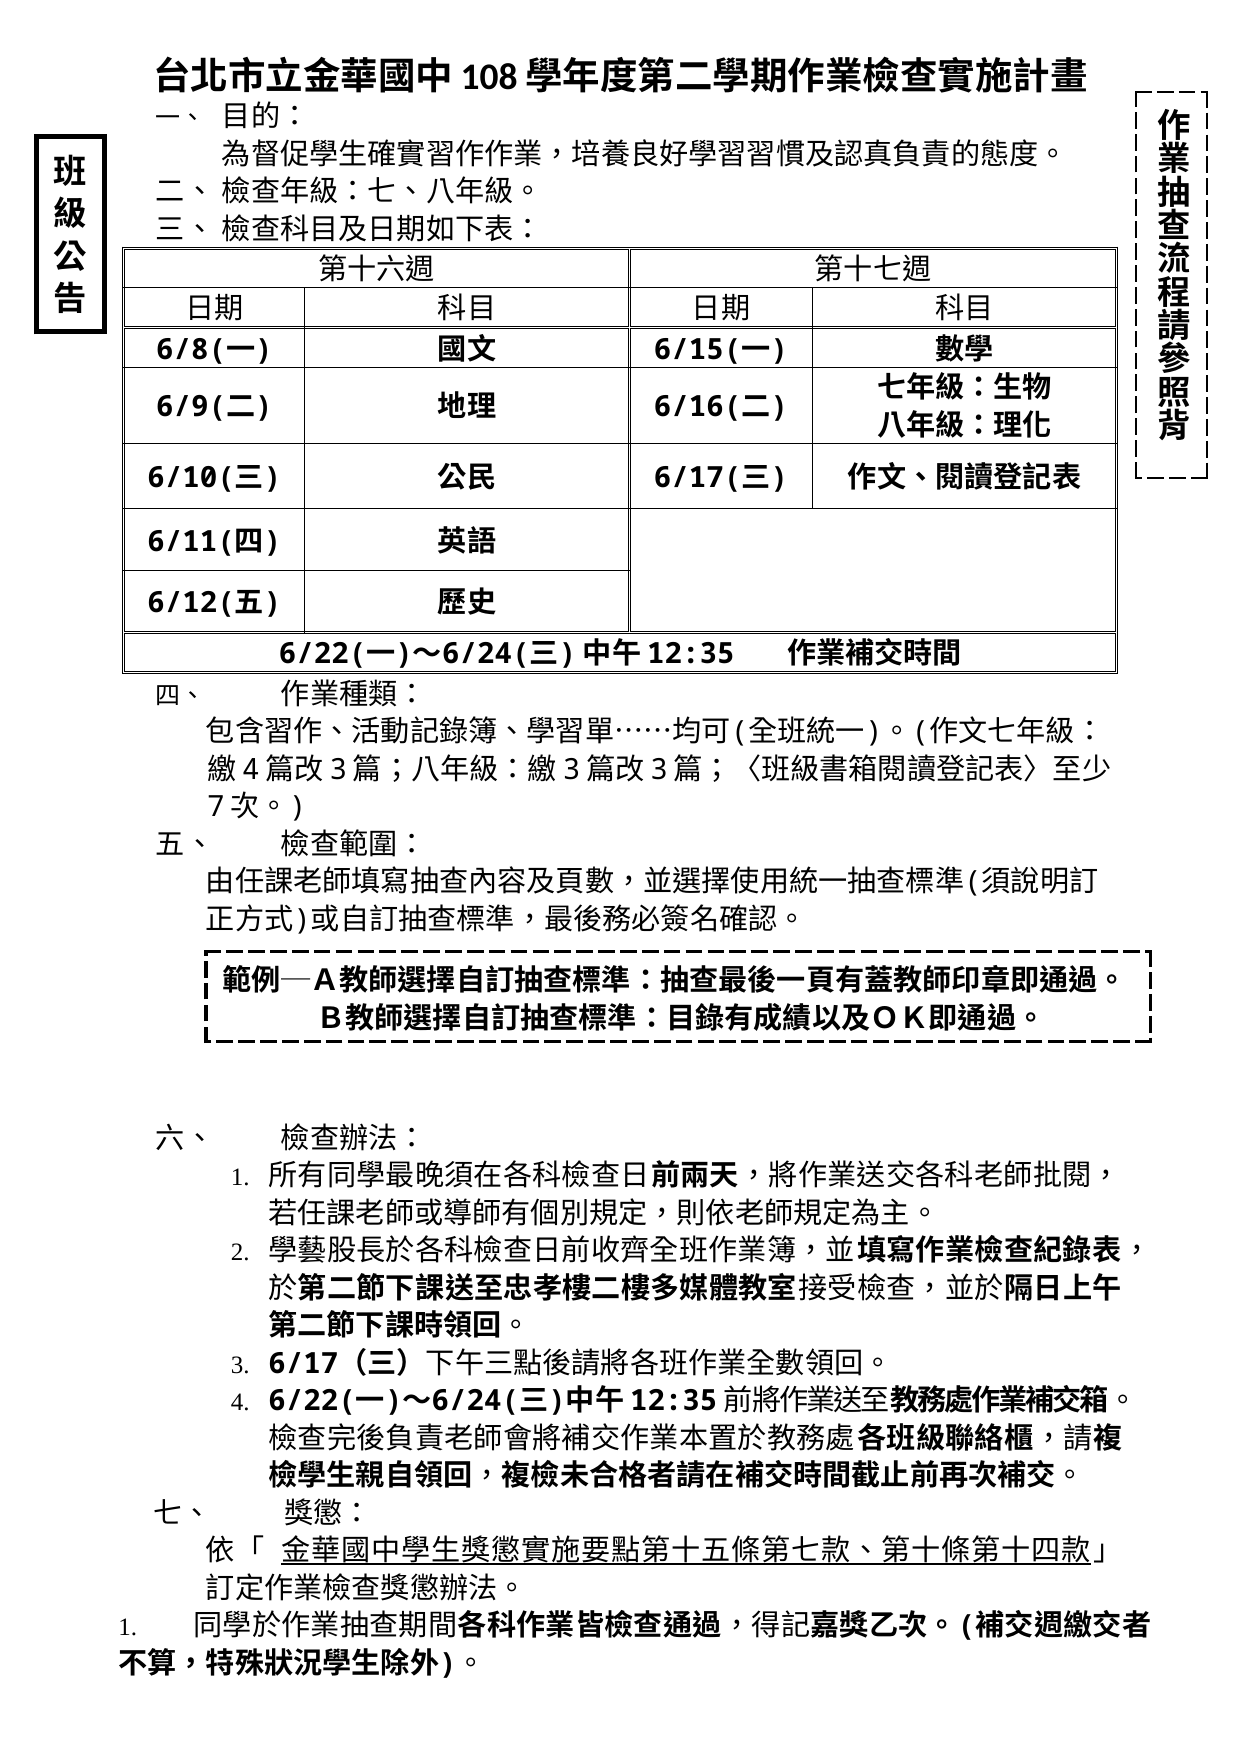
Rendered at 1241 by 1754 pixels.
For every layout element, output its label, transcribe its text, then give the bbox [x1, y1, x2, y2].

list 6/22(一)～6/24(三)中午12:35前將作業送至教務處作業補交箱。 [231, 1381, 1122, 1418]
table_header 第十六週 [125, 250, 628, 287]
text [204, 950, 1152, 1043]
list 目的： 為督促學生確實習作作業，培養良好學習習慣及認真負責的態度。 [156, 97, 1122, 172]
table_cell 歷史 [305, 571, 628, 631]
list 檢查年級：七、八年級。 [156, 172, 1122, 209]
table_cell [631, 570, 812, 631]
table_cell 6/8(一) [125, 329, 304, 367]
table_cell 地理 [305, 368, 628, 443]
text 台北市立金華國中108學年度第二學期作業檢查實施計畫 [118, 59, 1122, 97]
table_cell 日期 [631, 288, 812, 326]
table_cell 6/10(三) [125, 444, 304, 508]
table_cell 6/22(一)～6/24(三) 中午12:35 作業補交時間 [125, 634, 1115, 671]
text 由任課老師填寫抽查內容及頁數，並選擇使用統一抽查標準(須說明訂正方式)或自訂抽查標準，最後務必簽名確認。 [206, 862, 1122, 937]
table_cell 國文 [305, 329, 628, 367]
list 班級公告用 [47, 154, 94, 314]
table_cell 6/9(二) [125, 368, 304, 443]
text 繳4篇改3篇；八年級：繳3篇改3篇；〈班級書箱閱讀登記表〉至少7次。) [207, 749, 1122, 824]
text Ｂ教師選擇自訂抽查標準：目錄有成績以及ＯＫ即通過。 [222, 998, 1134, 1033]
table_cell [812, 509, 1115, 570]
list 同學於作業抽查期間各科作業皆檢查通過，得記嘉獎乙次。(補交週繳交者不算，特殊狀況學生除外)。 [118, 1606, 1152, 1681]
table_header 第十七週 [631, 250, 1115, 287]
list 檢查範圍： [156, 824, 1122, 862]
table_cell 6/11(四) [125, 509, 304, 570]
table_cell 日期 [125, 288, 304, 326]
table_cell 公民 [305, 444, 628, 508]
text 七、 獎懲： [118, 1493, 1152, 1531]
table_cell 科目 [305, 288, 628, 326]
list 檢查科目及日期如下表： [156, 209, 1122, 247]
list 目的： 為督促學生確實習作作業，培養良好學習習慣及認真負責的態度。 [39, 139, 102, 329]
table_cell [812, 570, 1115, 631]
text 範例─Ａ教師選擇自訂抽查標準：抽查最後一頁有蓋教師印章即通過。 [222, 961, 1134, 998]
table_cell 6/12(五) [125, 571, 304, 631]
table_cell 數學 [813, 329, 1115, 367]
list 所有同學最晚須在各科檢查日前兩天，將作業送交各科老師批閱，若任課老師或導師有個別規定，則依老師規定為主。 [231, 1156, 1122, 1231]
table_cell 科目 [813, 288, 1115, 326]
list 作業種類： 包含習作、活動記錄簿、學習單……均可(全班統一)。(作文七年級： [1135, 91, 1208, 479]
list 學藝股長於各科檢查日前收齊全班作業簿，並填寫作業檢查紀錄表，於第二節下課送至忠孝樓二樓多媒體教室接受檢查，並於隔日上午第二節下課時領回。 [231, 1231, 1122, 1343]
table_cell 七年級：生物 八年級：理化 [813, 368, 1115, 443]
list 作業種類： 包含習作、活動記錄簿、學習單……均可(全班統一)。(作文七年級： [156, 674, 1122, 749]
table_cell [631, 509, 812, 570]
text 檢查完後負責老師會將補交作業本置於教務處各班級聯絡櫃，請複檢學生親自領回，複檢未合格者請在補交時間截止前再次補交。 [268, 1418, 1122, 1493]
text 依「 金華國中學生獎懲實施要點第十五條第七款、第十條第十四款」訂定作業檢查獎懲辦法。 [206, 1531, 1122, 1606]
list 6/17（三）下午三點後請將各班作業全數領回。 [231, 1343, 1122, 1381]
list 作業抽查流程請參照背面 [1144, 108, 1198, 462]
list 檢查辦法： [156, 1118, 1122, 1156]
table_cell 英語 [305, 509, 628, 570]
table_cell 6/17(三) [631, 444, 812, 508]
table_cell 6/16(二) [631, 368, 812, 443]
table_cell 6/15(一) [631, 329, 812, 367]
table_cell 作文、閱讀登記表 [813, 444, 1115, 508]
